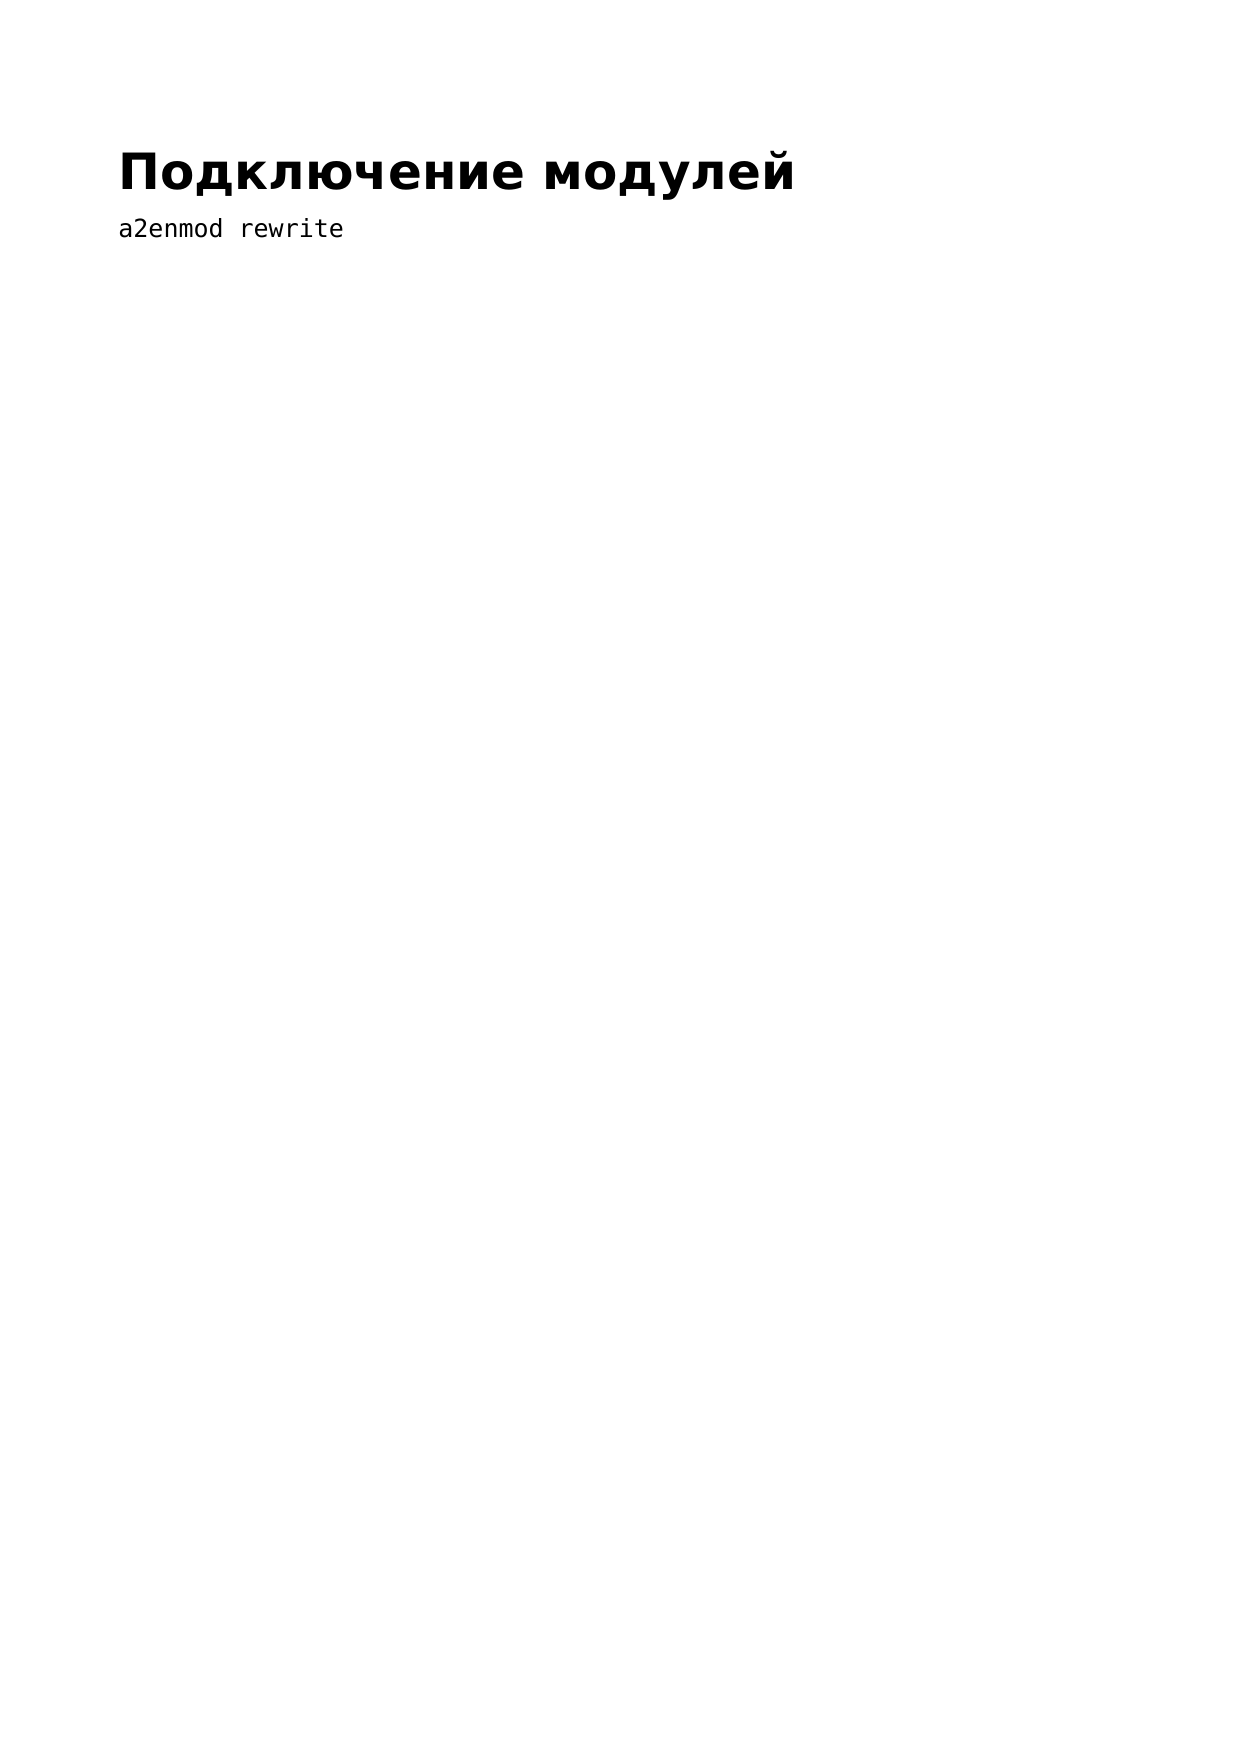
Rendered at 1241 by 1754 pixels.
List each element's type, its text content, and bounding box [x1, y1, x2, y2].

subtitle Подключение модулей [118, 143, 1122, 201]
text a2enmod rewrite [118, 214, 1122, 243]
